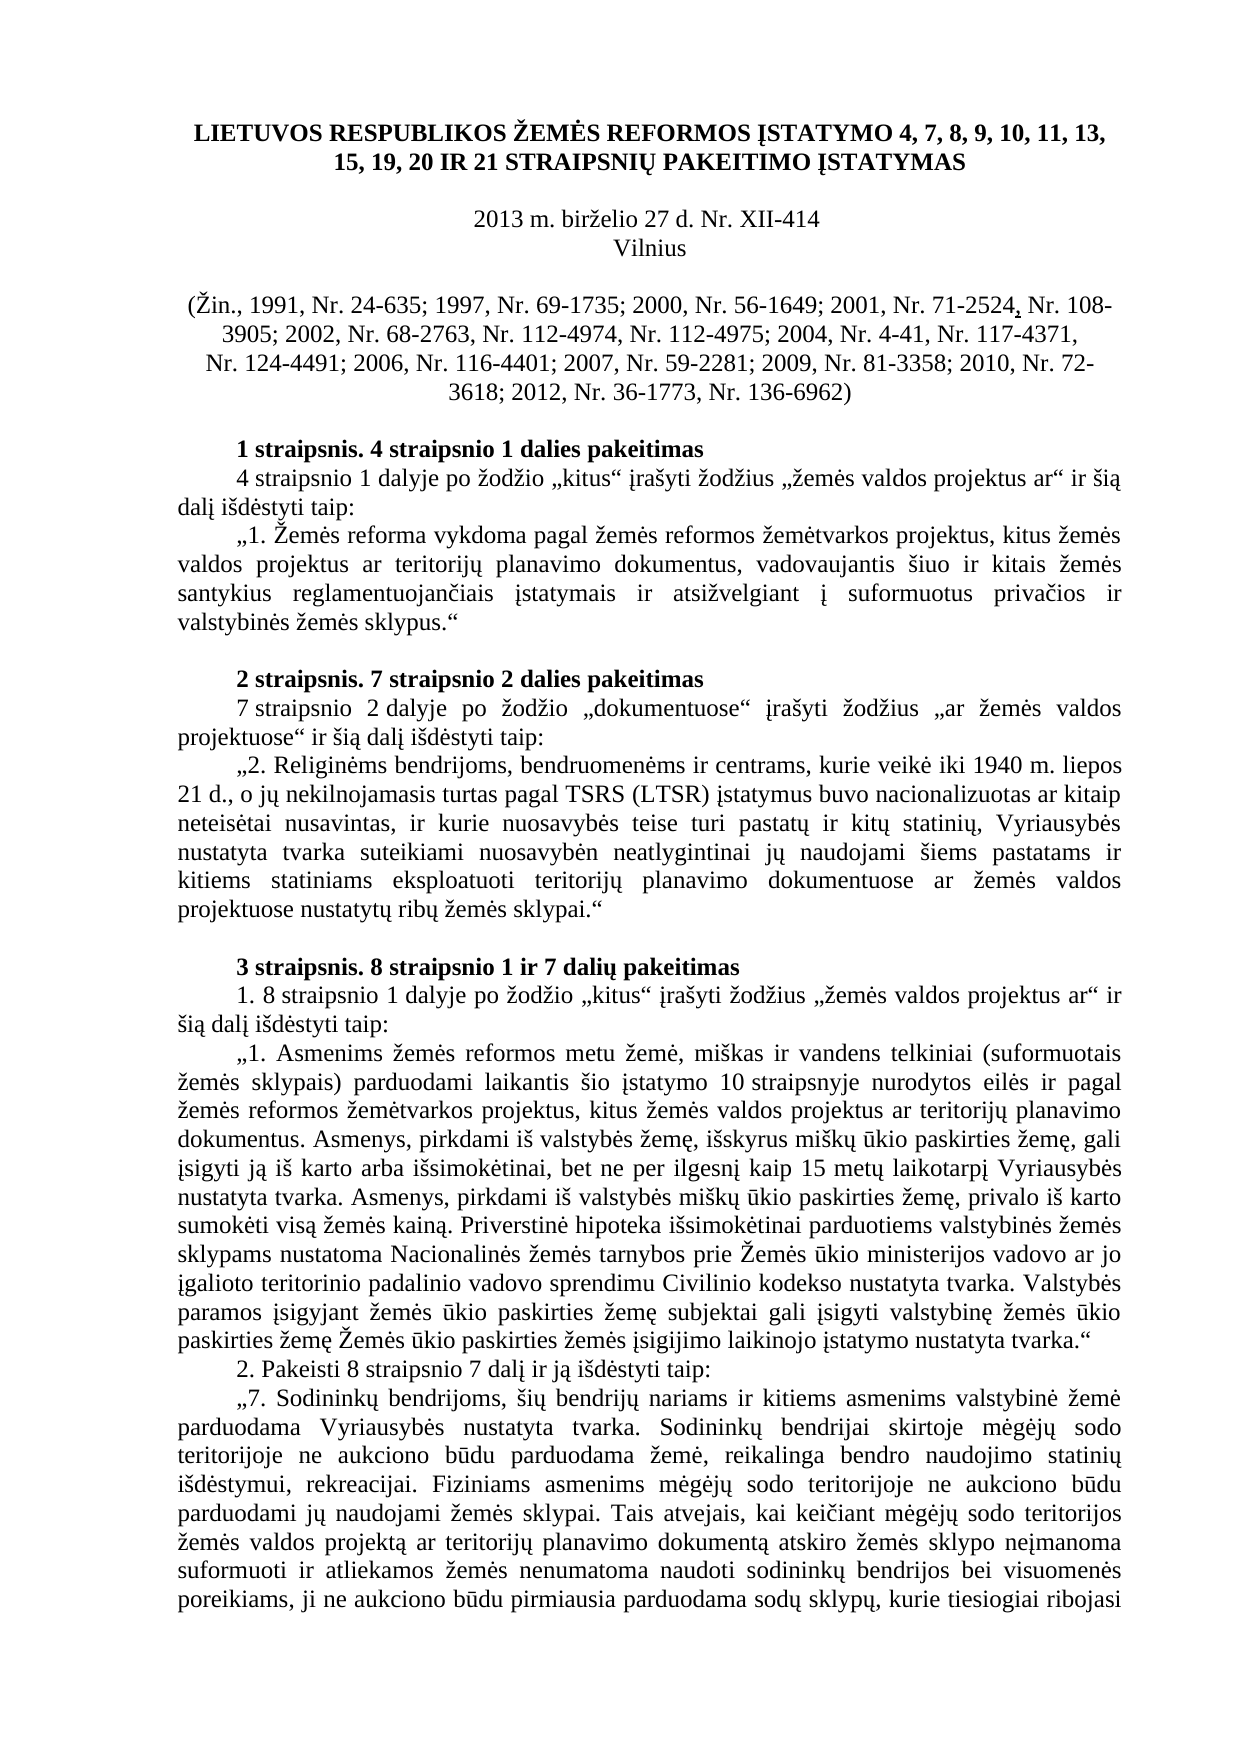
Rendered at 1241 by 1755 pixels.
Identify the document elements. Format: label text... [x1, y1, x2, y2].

text „1. Asmenims žemės reformos metu žemė, miškas ir vandens telkiniai (suformuotais žemės sklypais) parduodami laikantis šio įstatymo 10 straipsnyje nurodytos eilės ir pagal žemės reformos žemėtvarkos projektus, kitus žemės valdos projektus ar teritorijų planavimo dokumentus. Asmenys, pirkdami iš valstybės žemę, išskyrus miškų ūkio paskirties žemę, gali įsigyti ją iš karto arba išsimokėtinai, bet ne per ilgesnį kaip 15 metų laikotarpį Vyriausybės nustatyta tvarka. Asmenys, pirkdami iš valstybės miškų ūkio paskirties žemę, privalo iš karto sumokėti visą žemės kainą. Priverstinė hipoteka išsimokėtinai parduotiems valstybinės žemės sklypams nustatoma Nacionalinės žemės tarnybos prie Žemės ūkio ministerijos vadovo ar jo įgalioto teritorinio padalinio vadovo sprendimu Civilinio kodekso nustatyta tvarka. Valstybės paramos įsigyjant žemės ūkio paskirties žemę subjektai gali įsigyti valstybinę žemės ūkio paskirties žemę Žemės ūkio paskirties žemės įsigijimo laikinojo įstatymo nustatyta tvarka.“ [177, 1038, 1122, 1354]
text 2 straipsnis. 7 straipsnio 2 dalies pakeitimas [177, 664, 1122, 693]
text 2. Pakeisti 8 straipsnio 7 dalį ir ją išdėstyti taip: [177, 1354, 1122, 1383]
text „7. Sodininkų bendrijoms, šių bendrijų nariams ir kitiems asmenims valstybinė žemė parduodama Vyriausybės nustatyta tvarka. Sodininkų bendrijai skirtoje mėgėjų sodo teritorijoje ne aukciono būdu parduodama žemė, reikalinga bendro naudojimo statinių išdėstymui, rekreacijai. Fiziniams asmenims mėgėjų sodo teritorijoje ne aukciono būdu parduodami jų naudojami žemės sklypai. Tais atvejais, kai keičiant mėgėjų sodo teritorijos žemės valdos projektą ar teritorijų planavimo dokumentą atskiro žemės sklypo neįmanoma suformuoti ir atliekamos žemės nenumatoma naudoti sodininkų bendrijos bei visuomenės poreikiams, ji ne aukciono būdu pirmiausia parduodama sodų sklypų, kurie tiesiogiai ribojasi [177, 1383, 1122, 1613]
text 1 straipsnis. 4 straipsnio 1 dalies pakeitimas [177, 434, 1122, 463]
text LIETUVOS RESPUBLIKOS ŽEMĖS REFORMOS ĮSTATYMO 4, 7, 8, 9, 10, 11, 13, 15, 19, 20 IR 21 STRAIPSNIŲ PAKEITIMO ĮSTATYMAS [177, 118, 1122, 176]
text „1. Žemės reforma vykdoma pagal žemės reformos žemėtvarkos projektus, kitus žemės valdos projektus ar teritorijų planavimo dokumentus, vadovaujantis šiuo ir kitais žemės santykius reglamentuojančiais įstatymais ir atsižvelgiant į suformuotus privačios ir valstybinės žemės sklypus.“ [177, 521, 1122, 636]
text 3 straipsnis. 8 straipsnio 1 ir 7 dalių pakeitimas [177, 952, 1122, 981]
text 1. 8 straipsnio 1 dalyje po žodžio „kitus“ įrašyti žodžius „žemės valdos projektus ar“ ir šią dalį išdėstyti taip: [177, 981, 1122, 1038]
text 7 straipsnio 2 dalyje po žodžio „dokumentuose“ įrašyti žodžius „ar žemės valdos projektuose“ ir šią dalį išdėstyti taip: [177, 693, 1122, 751]
text Vilnius [177, 233, 1122, 262]
text (Žin., 1991, Nr. 24-635; 1997, Nr. 69-1735; 2000, Nr. 56-1649; 2001, Nr. 71-2524, Nr. 108-3905; 2002, Nr. 68-2763, Nr. 112-4974, Nr. 112-4975; 2004, Nr. 4-41, Nr. 117-4371, Nr. 124-4491; 2006, Nr. 116-4401; 2007, Nr. 59-2281; 2009, Nr. 81-3358; 2010, Nr. 72-3618; 2012, Nr. 36-1773, Nr. 136-6962) [177, 291, 1122, 406]
text 4 straipsnio 1 dalyje po žodžio „kitus“ įrašyti žodžius „žemės valdos projektus ar“ ir šią dalį išdėstyti taip: [177, 463, 1122, 521]
text 2013 m. birželio 27 d. Nr. XII-414 [177, 204, 1122, 233]
text „2. Religinėms bendrijoms, bendruomenėms ir centrams, kurie veikė iki 1940 m. liepos 21 d., o jų nekilnojamasis turtas pagal TSRS (LTSR) įstatymus buvo nacionalizuotas ar kitaip neteisėtai nusavintas, ir kurie nuosavybės teise turi pastatų ir kitų statinių, Vyriausybės nustatyta tvarka suteikiami nuosavybėn neatlygintinai jų naudojami šiems pastatams ir kitiems statiniams eksploatuoti teritorijų planavimo dokumentuose ar žemės valdos projektuose nustatytų ribų žemės sklypai.“ [177, 751, 1122, 923]
